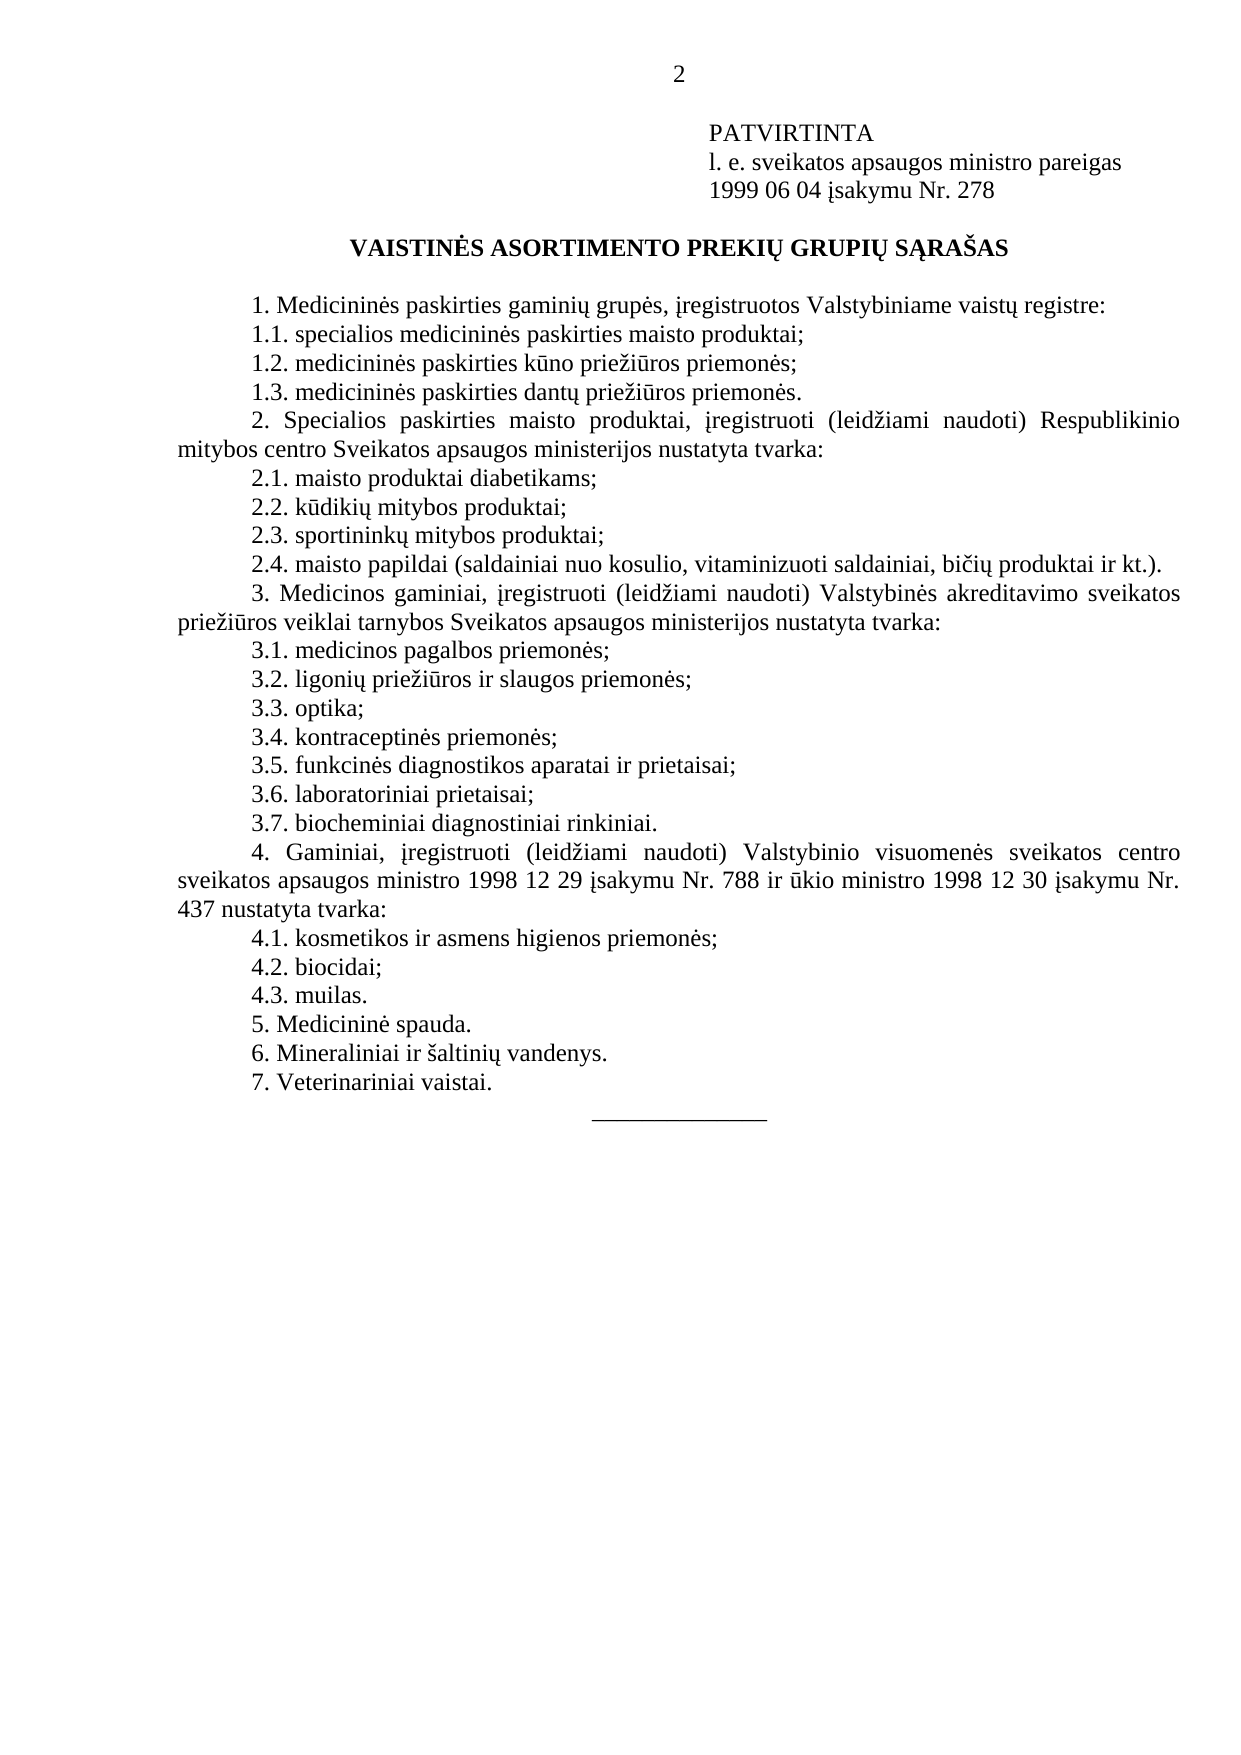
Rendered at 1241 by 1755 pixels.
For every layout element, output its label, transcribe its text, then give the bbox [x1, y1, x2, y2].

text 4.1. kosmetikos ir asmens higienos priemonės; [177, 923, 1181, 952]
text 6. Mineraliniai ir šaltinių vandenys. [177, 1038, 1181, 1067]
text 3.3. optika; [177, 693, 1181, 722]
text 1. Medicininės paskirties gaminių grupės, įregistruotos Valstybiniame vaistų registre: [177, 291, 1181, 319]
text 3.2. ligonių priežiūros ir slaugos priemonės; [177, 664, 1181, 693]
text 3.5. funkcinės diagnostikos aparatai ir prietaisai; [177, 751, 1181, 779]
text Vaistinės asortimento prekių grupių sąrašas [177, 233, 1181, 262]
text 3.1. medicinos pagalbos priemonės; [177, 636, 1181, 664]
text 7. Veterinariniai vaistai. [177, 1067, 1181, 1096]
text 4.2. biocidai; [177, 952, 1181, 981]
text 1.2. medicininės paskirties kūno priežiūros priemonės; [177, 348, 1181, 377]
text 1999 06 04 įsakymu Nr. 278 [177, 176, 1181, 204]
text 4. Gaminiai, įregistruoti (leidžiami naudoti) Valstybinio visuomenės sveikatos centro sveikatos apsaugos ministro 1998 12 29 įsakymu Nr. 788 ir ūkio ministro 1998 12 30 įsakymu Nr. 437 nustatyta tvarka: [177, 837, 1181, 923]
text 1.3. medicininės paskirties dantų priežiūros priemonės. [177, 377, 1181, 406]
text 3. Medicinos gaminiai, įregistruoti (leidžiami naudoti) Valstybinės akreditavimo sveikatos priežiūros veiklai tarnybos Sveikatos apsaugos ministerijos nustatyta tvarka: [177, 578, 1181, 636]
text 3.6. laboratoriniai prietaisai; [177, 779, 1181, 808]
text PATVIRTINTA [177, 118, 1181, 147]
text ______________ [177, 1096, 1181, 1124]
text 2.3. sportininkų mitybos produktai; [177, 521, 1181, 549]
text 3.4. kontraceptinės priemonės; [177, 722, 1181, 751]
text l. e. sveikatos apsaugos ministro pareigas [177, 147, 1181, 176]
text 3.7. biocheminiai diagnostiniai rinkiniai. [177, 808, 1181, 837]
text 2.2. kūdikių mitybos produktai; [177, 492, 1181, 521]
text 2. Specialios paskirties maisto produktai, įregistruoti (leidžiami naudoti) Respublikinio mitybos centro Sveikatos apsaugos ministerijos nustatyta tvarka: [177, 406, 1181, 463]
text 5. Medicininė spauda. [177, 1009, 1181, 1038]
text 2.1. maisto produktai diabetikams; [177, 463, 1181, 492]
text 1.1. specialios medicininės paskirties maisto produktai; [177, 319, 1181, 348]
text 4.3. muilas. [177, 981, 1181, 1009]
text 2.4. maisto papildai (saldainiai nuo kosulio, vitaminizuoti saldainiai, bičių produktai ir kt.). [177, 549, 1181, 578]
